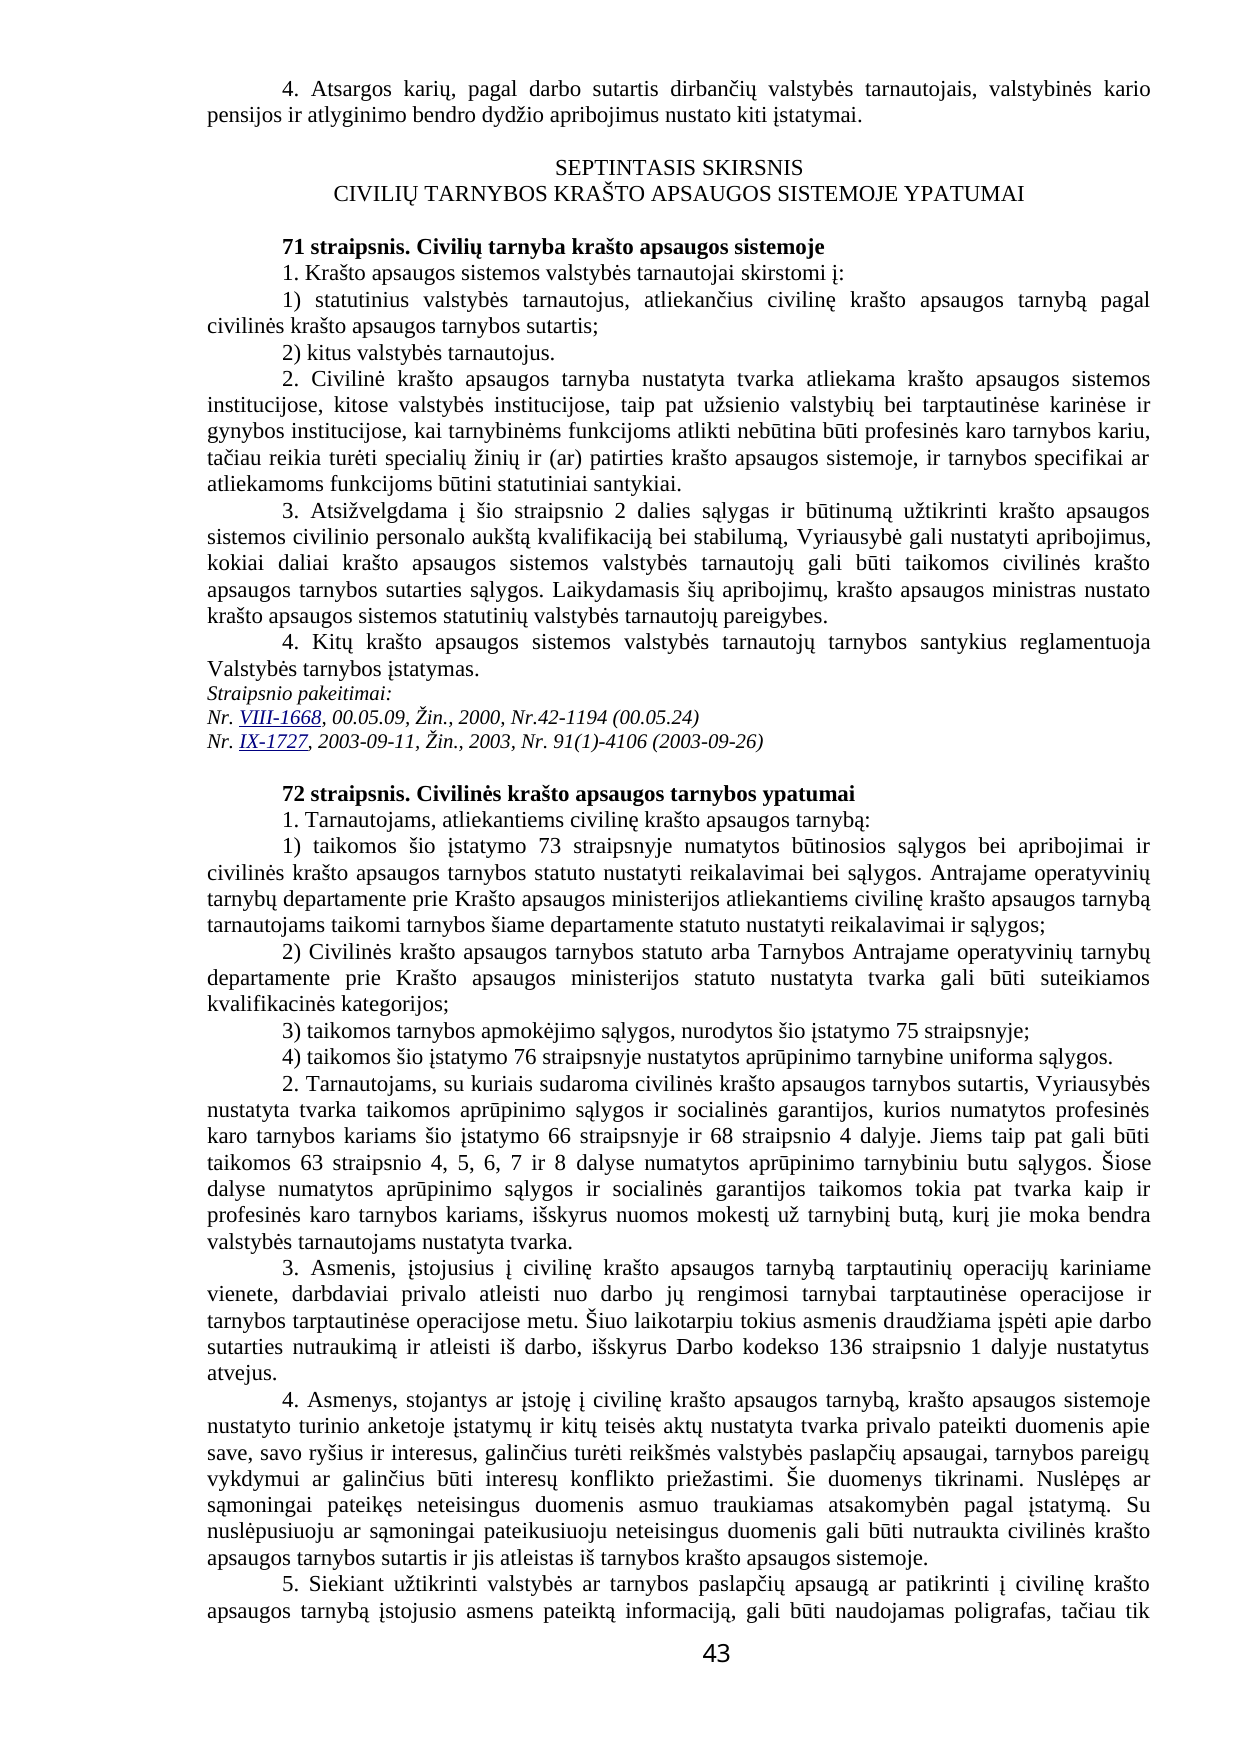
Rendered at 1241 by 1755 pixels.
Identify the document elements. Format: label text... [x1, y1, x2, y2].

text 5. Siekiant užtikrinti valstybės ar tarnybos paslapčių apsaugą ar patikrinti į civilinę krašto apsaugos tarnybą įstojusio asmens pateiktą informaciją, gali būti naudojamas poligrafas, tačiau tik [207, 1570, 1152, 1623]
text 4. Atsargos karių, pagal darbo sutartis dirbančių valstybės tarnautojais, valstybinės kario pensijos ir atlyginimo bendro dydžio apribojimus nustato kiti įstatymai. [207, 75, 1152, 128]
text 2. Civilinė krašto apsaugos tarnyba nustatyta tvarka atliekama krašto apsaugos sistemos institucijose, kitose valstybės institucijose, taip pat užsienio valstybių bei tarptautinėse karinėse ir gynybos institucijose, kai tarnybinėms funkcijoms atlikti nebūtina būti profesinės karo tarnybos kariu, tačiau reikia turėti specialių žinių ir (ar) patirties krašto apsaugos sistemoje, ir tarnybos specifikai ar atliekamoms funkcijoms būtini statutiniai santykiai. [207, 365, 1152, 497]
text 3. Atsižvelgdama į šio straipsnio 2 dalies sąlygas ir būtinumą užtikrinti krašto apsaugos sistemos civilinio personalo aukštą kvalifikaciją bei stabilumą, Vyriausybė gali nustatyti apribojimus, kokiai daliai krašto apsaugos sistemos valstybės tarnautojų gali būti taikomos civilinės krašto apsaugos tarnybos sutarties sąlygos. Laikydamasis šių apribojimų, krašto apsaugos ministras nustato krašto apsaugos sistemos statutinių valstybės tarnautojų pareigybes. [207, 497, 1152, 628]
text 71 straipsnis. Civilių tarnyba krašto apsaugos sistemoje [207, 233, 1152, 259]
text 3) taikomos tarnybos apmokėjimo sąlygos, nurodytos šio įstatymo 75 straipsnyje; [207, 1017, 1152, 1043]
text Nr. IX-1727, 2003-09-11, Žin., 2003, Nr. 91(1)-4106 (2003-09-26) [207, 729, 1152, 753]
text 1. Krašto apsaugos sistemos valstybės tarnautojai skirstomi į: [207, 259, 1152, 286]
text 1) statutinius valstybės tarnautojus, atliekančius civilinę krašto apsaugos tarnybą pagal civilinės krašto apsaugos tarnybos sutartis; [207, 286, 1152, 338]
text Straipsnio pakeitimai: [207, 681, 1152, 705]
text 4. Asmenys, stojantys ar įstoję į civilinę krašto apsaugos tarnybą, krašto apsaugos sistemoje nustatyto turinio anketoje įstatymų ir kitų teisės aktų nustatyta tvarka privalo pateikti duomenis apie save, savo ryšius ir interesus, galinčius turėti reikšmės valstybės paslapčių apsaugai, tarnybos pareigų vykdymui ar galinčius būti interesų konflikto priežastimi. Šie duomenys tikrinami. Nuslėpęs ar sąmoningai pateikęs neteisingus duomenis asmuo traukiamas atsakomybėn pagal įstatymą. Su nuslėpusiuoju ar sąmoningai pateikusiuoju neteisingus duomenis gali būti nutraukta civilinės krašto apsaugos tarnybos sutartis ir jis atleistas iš tarnybos krašto apsaugos sistemoje. [207, 1386, 1152, 1570]
text 2) Civilinės krašto apsaugos tarnybos statuto arba Tarnybos Antrajame operatyvinių tarnybų departamente prie Krašto apsaugos ministerijos statuto nustatyta tvarka gali būti suteikiamos kvalifikacinės kategorijos; [207, 938, 1152, 1017]
text Nr. VIII-1668, 00.05.09, Žin., 2000, Nr.42-1194 (00.05.24) [207, 705, 1152, 729]
text 4. Kitų krašto apsaugos sistemos valstybės tarnautojų tarnybos santykius reglamentuoja Valstybės tarnybos įstatymas. [207, 628, 1152, 681]
text CIVILIŲ TARNYBOS KRAŠTO APSAUGOS SISTEMOJE YPATUMAI [207, 180, 1152, 207]
text SEPTINTASIS SKIRSNIS [207, 154, 1152, 180]
text 1) taikomos šio įstatymo 73 straipsnyje numatytos būtinosios sąlygos bei apribojimai ir civilinės krašto apsaugos tarnybos statuto nustatyti reikalavimai bei sąlygos. Antrajame operatyvinių tarnybų departamente prie Krašto apsaugos ministerijos atliekantiems civilinę krašto apsaugos tarnybą tarnautojams taikomi tarnybos šiame departamente statuto nustatyti reikalavimai ir sąlygos; [207, 832, 1152, 938]
text 1. Tarnautojams, atliekantiems civilinę krašto apsaugos tarnybą: [207, 806, 1152, 832]
text 2. Tarnautojams, su kuriais sudaroma civilinės krašto apsaugos tarnybos sutartis, Vyriausybės nustatyta tvarka taikomos aprūpinimo sąlygos ir socialinės garantijos, kurios numatytos profesinės karo tarnybos kariams šio įstatymo 66 straipsnyje ir 68 straipsnio 4 dalyje. Jiems taip pat gali būti taikomos 63 straipsnio 4, 5, 6, 7 ir 8 dalyse numatytos aprūpinimo tarnybiniu butu sąlygos. Šiose dalyse numatytos aprūpinimo sąlygos ir socialinės garantijos taikomos tokia pat tvarka kaip ir profesinės karo tarnybos kariams, išskyrus nuomos mokestį už tarnybinį butą, kurį jie moka bendra valstybės tarnautojams nustatyta tvarka. [207, 1069, 1152, 1254]
text 2) kitus valstybės tarnautojus. [207, 338, 1152, 365]
text 3. Asmenis, įstojusius į civilinę krašto apsaugos tarnybą tarptautinių operacijų kariniame vienete, darbdaviai privalo atleisti nuo darbo jų rengimosi tarnybai tarptautinėse operacijose ir tarnybos tarptautinėse operacijose metu. Šiuo laikotarpiu tokius asmenis draudžiama įspėti apie darbo sutarties nutraukimą ir atleisti iš darbo, išskyrus Darbo kodekso 136 straipsnio 1 dalyje nustatytus atvejus. [207, 1254, 1152, 1386]
text 72 straipsnis. Civilinės krašto apsaugos tarnybos ypatumai [207, 780, 1152, 806]
text 4) taikomos šio įstatymo 76 straipsnyje nustatytos aprūpinimo tarnybine uniforma sąlygos. [207, 1043, 1152, 1069]
